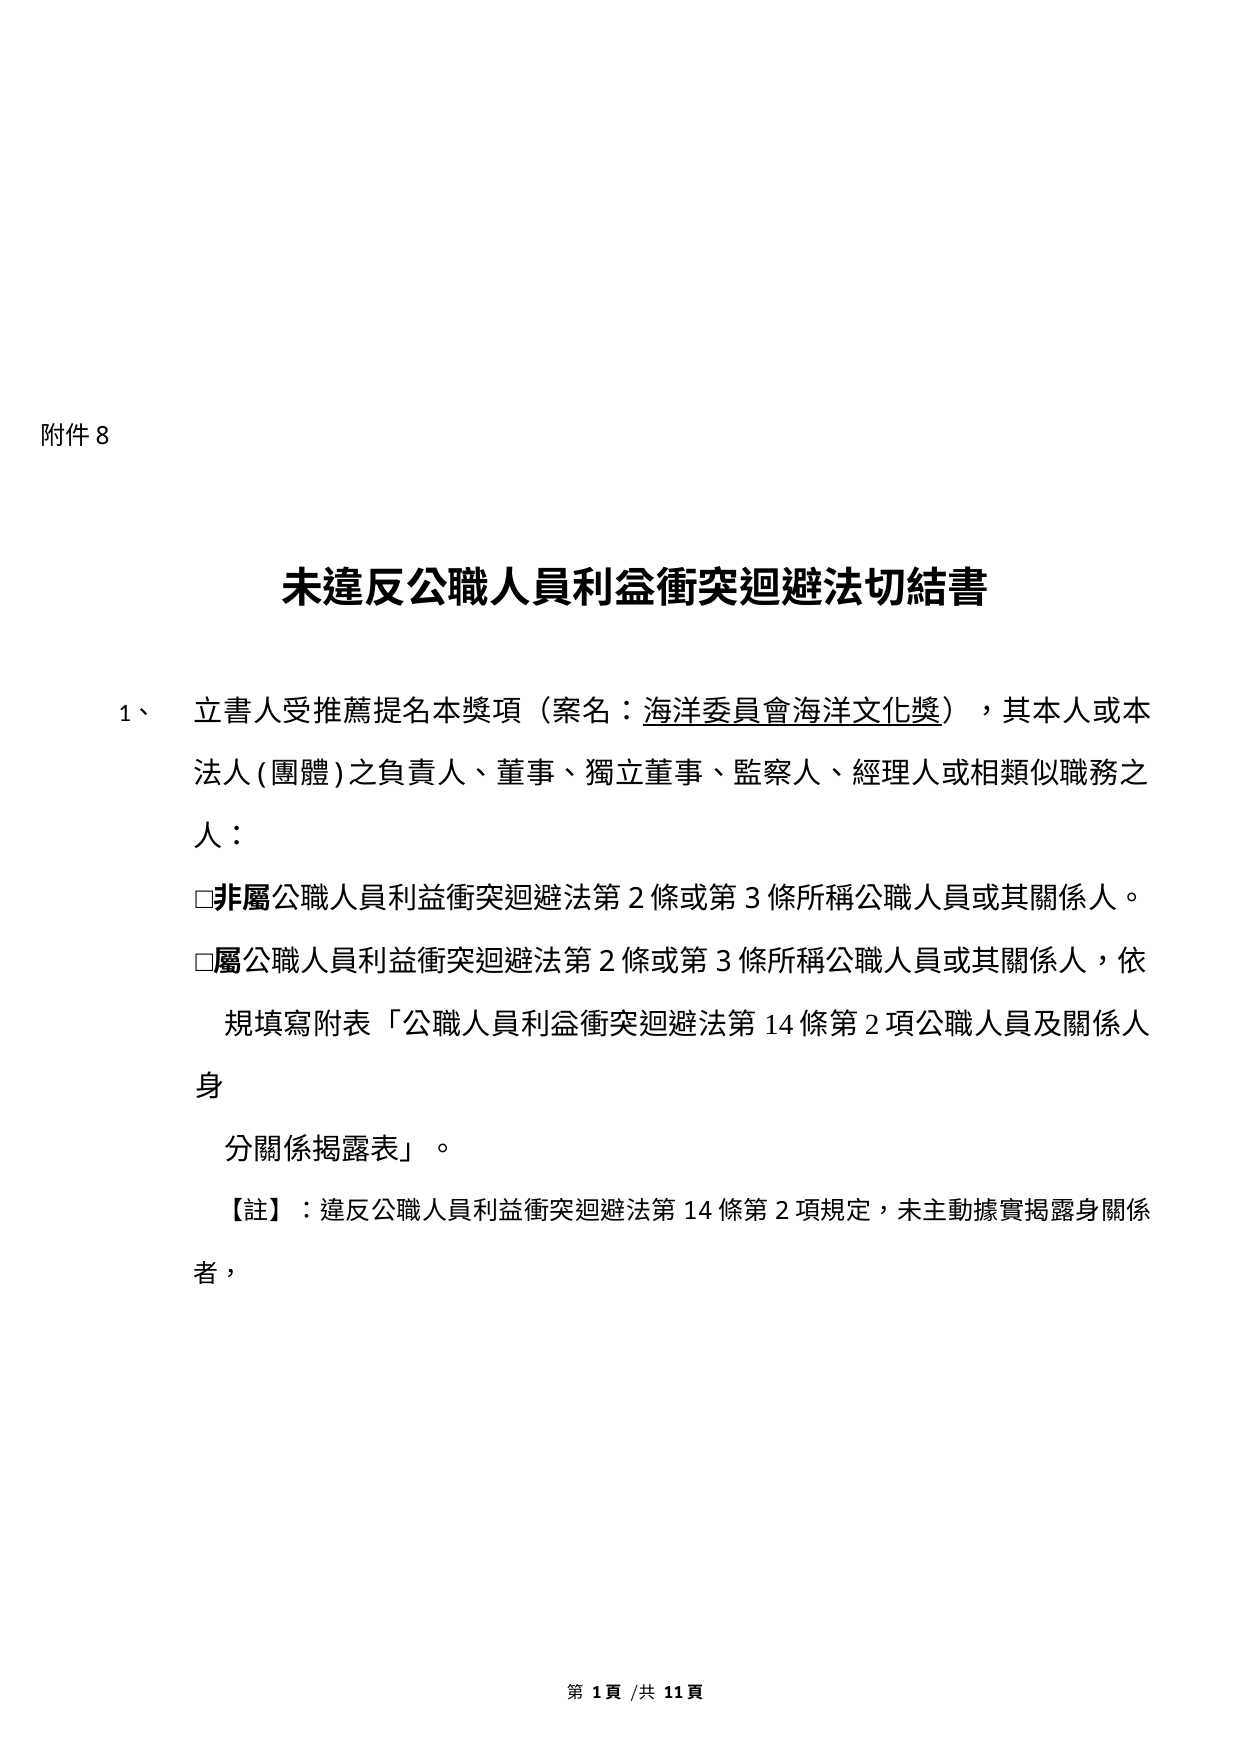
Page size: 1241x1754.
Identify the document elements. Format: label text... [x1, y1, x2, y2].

text 附件8 [40, 416, 127, 452]
text □非屬公職人員利益衝突迴避法第2條或第3條所稱公職人員或其關係人。 [195, 855, 1152, 917]
text 規填寫附表「公職人員利益衝突迴避法第14條第2項公職人員及關係人身 [195, 980, 1152, 1105]
text 未違反公職人員利益衝突迴避法切結書 [118, 542, 1152, 605]
text 【註】：違反公職人員利益衝突迴避法第14條第2項規定，未主動據實揭露身關係者， [193, 1167, 1152, 1292]
list 立書人受推薦提名本獎項（案名：海洋委員會海洋文化獎），其本人或本法人(團體)之負責人、董事、獨立董事、監察人、經理人或相類似職務之人： [118, 667, 1152, 855]
text □屬公職人員利益衝突迴避法第2條或第3條所稱公職人員或其關係人，依 [195, 917, 1152, 980]
text 分關係揭露表」。 [195, 1105, 1152, 1167]
